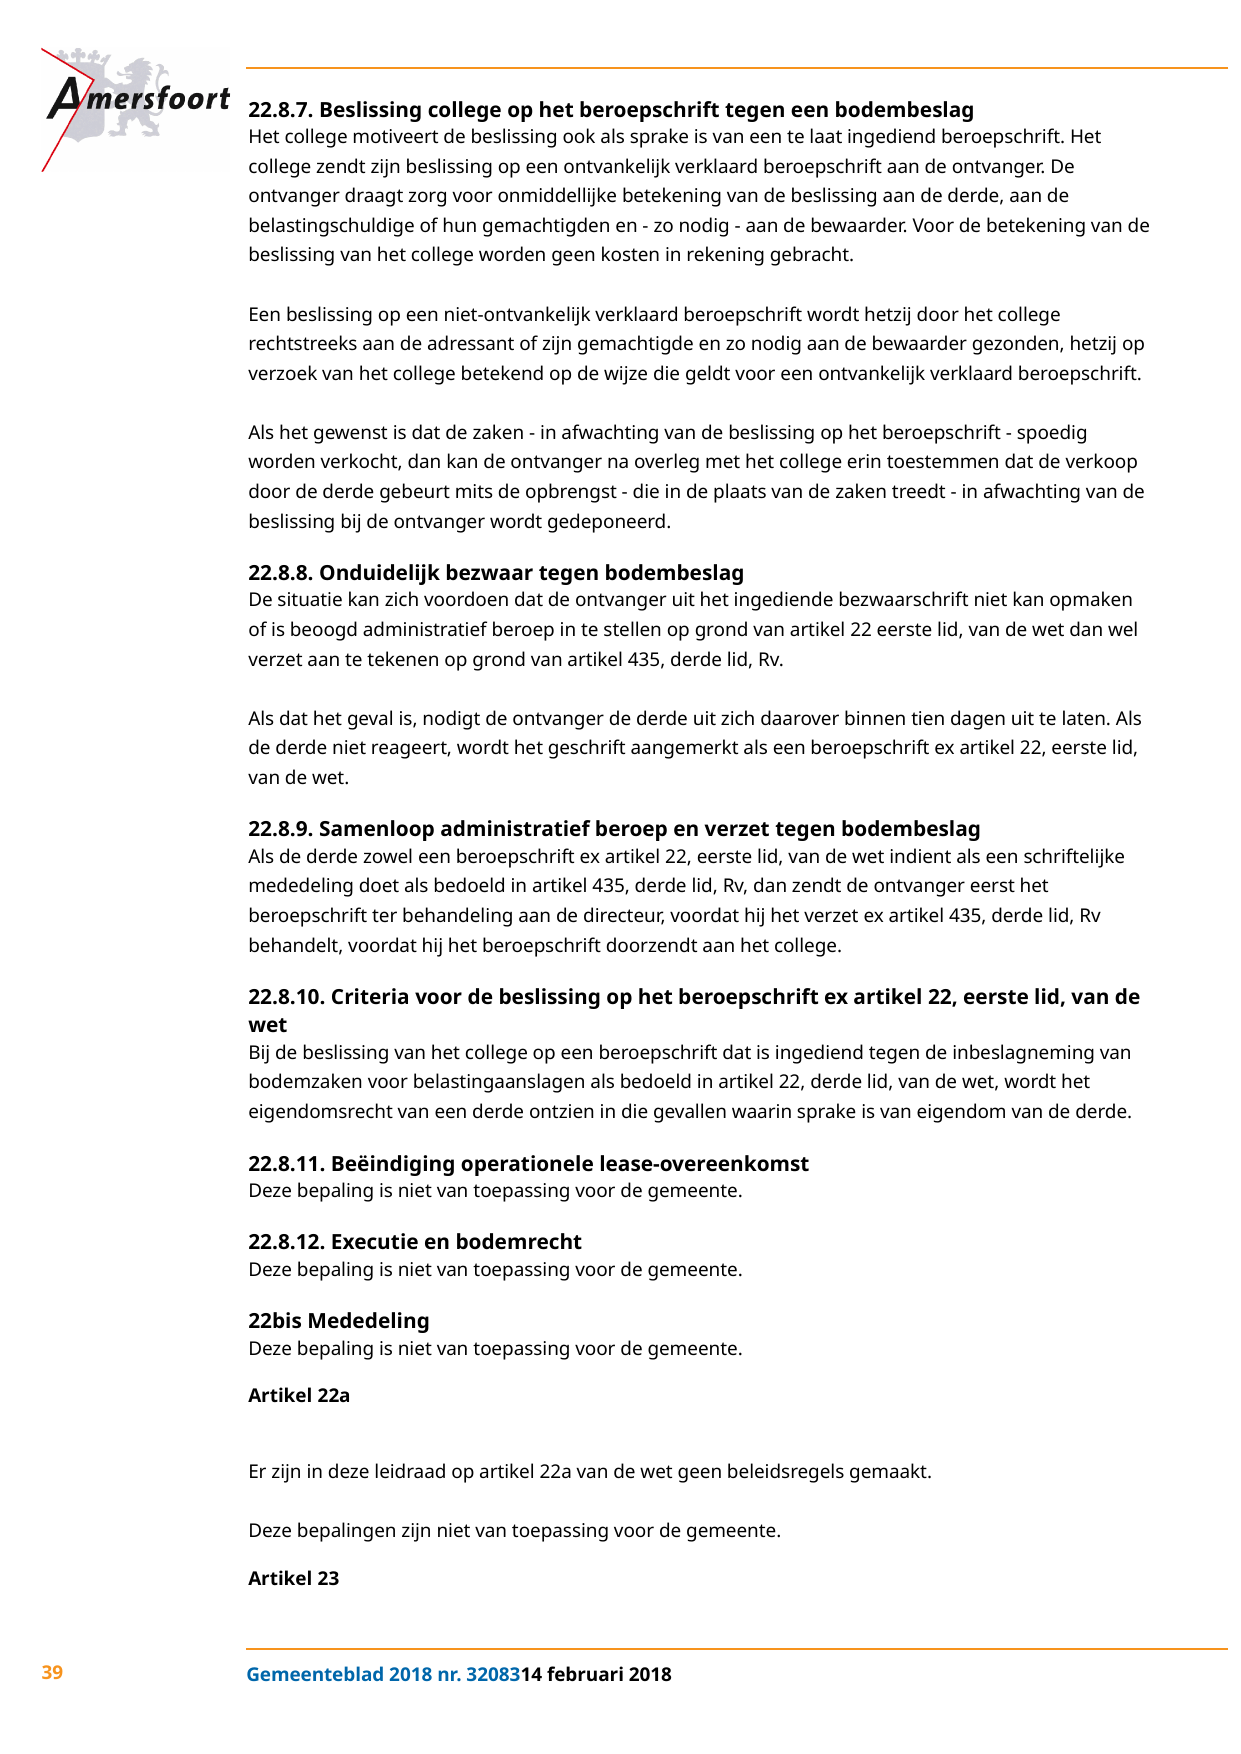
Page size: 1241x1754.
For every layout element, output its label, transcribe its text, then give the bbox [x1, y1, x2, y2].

text 22bis Mededeling [248, 1306, 1152, 1335]
text Bij de beslissing van het college op een beroepschrift dat is ingediend tegen de inbeslagneming van bodemzaken voor belastingaanslagen als bedoeld in artikel 22, derde lid, van de wet, wordt het eigendomsrecht van een derde ontzien in die gevallen waarin sprake is van eigendom van de derde. [248, 1039, 1152, 1124]
text 22.8.9. Samenloop administratief beroep en verzet tegen bodembeslag [248, 814, 1152, 843]
text Artikel 22a [248, 1380, 1152, 1409]
text Als dat het geval is, nodigt de ontvanger de derde uit zich daarover binnen tien dagen uit te laten. Als de derde niet reageert, wordt het geschrift aangemerkt als een beroepschrift ex artikel 22, eerste lid, van de wet. [248, 705, 1152, 790]
text 22.8.11. Beëindiging operationele lease-overeenkomst [248, 1149, 1152, 1177]
text 22.8.12. Executie en bodemrecht [248, 1227, 1152, 1256]
text Artikel 23 [248, 1563, 1152, 1591]
text 22.8.7. Beslissing college op het beroepschrift tegen een bodembeslag [248, 95, 1152, 123]
text Als het gewenst is dat de zaken - in afwachting van de beslissing op het beroepschrift - spoedig worden verkocht, dan kan de ontvanger na overleg met het college erin toestemmen dat de verkoop door de derde gebeurt mits de opbrengst - die in de plaats van de zaken treedt - in afwachting van de beslissing bij de ontvanger wordt gedeponeerd. [248, 419, 1152, 533]
text Een beslissing op een niet-ontvankelijk verklaard beroepschrift wordt hetzij door het college rechtstreeks aan de adressant of zijn gemachtigde en zo nodig aan de bewaarder gezonden, hetzij op verzoek van het college betekend op de wijze die geldt voor een ontvankelijk verklaard beroepschrift. [248, 301, 1152, 386]
text Het college motiveert de beslissing ook als sprake is van een te laat ingediend beroepschrift. Het college zendt zijn beslissing op een ontvankelijk verklaard beroepschrift aan de ontvanger. De ontvanger draagt zorg voor onmiddellijke betekening van de beslissing aan de derde, aan de belastingschuldige of hun gemachtigden en - zo nodig - aan de bewaarder. Voor de betekening van de beslissing van het college worden geen kosten in rekening gebracht. [248, 123, 1152, 267]
text Deze bepaling is niet van toepassing voor de gemeente. [248, 1335, 1152, 1361]
text Er zijn in deze leidraad op artikel 22a van de wet geen beleidsregels gemaakt. [248, 1458, 1152, 1484]
text Deze bepaling is niet van toepassing voor de gemeente. [248, 1177, 1152, 1203]
text De situatie kan zich voordoen dat de ontvanger uit het ingediende bezwaarschrift niet kan opmaken of is beoogd administratief beroep in te stellen op grond van artikel 22 eerste lid, van de wet dan wel verzet aan te tekenen op grond van artikel 435, derde lid, Rv. [248, 587, 1152, 672]
text Deze bepaling is niet van toepassing voor de gemeente. [248, 1256, 1152, 1282]
text 22.8.8. Onduidelijk bezwaar tegen bodembeslag [248, 558, 1152, 587]
text Als de derde zowel een beroepschrift ex artikel 22, eerste lid, van de wet indient als een schriftelijke mededeling doet als bedoeld in artikel 435, derde lid, Rv, dan zendt de ontvanger eerst het beroepschrift ter behandeling aan de directeur, voordat hij het verzet ex artikel 435, derde lid, Rv behandelt, voordat hij het beroepschrift doorzendt aan het college. [248, 843, 1152, 957]
picture [41, 47, 231, 172]
text Deze bepalingen zijn niet van toepassing voor de gemeente. [248, 1517, 1152, 1543]
text 22.8.10. Criteria voor de beslissing op het beroepschrift ex artikel 22, eerste lid, van de wet [248, 982, 1152, 1039]
